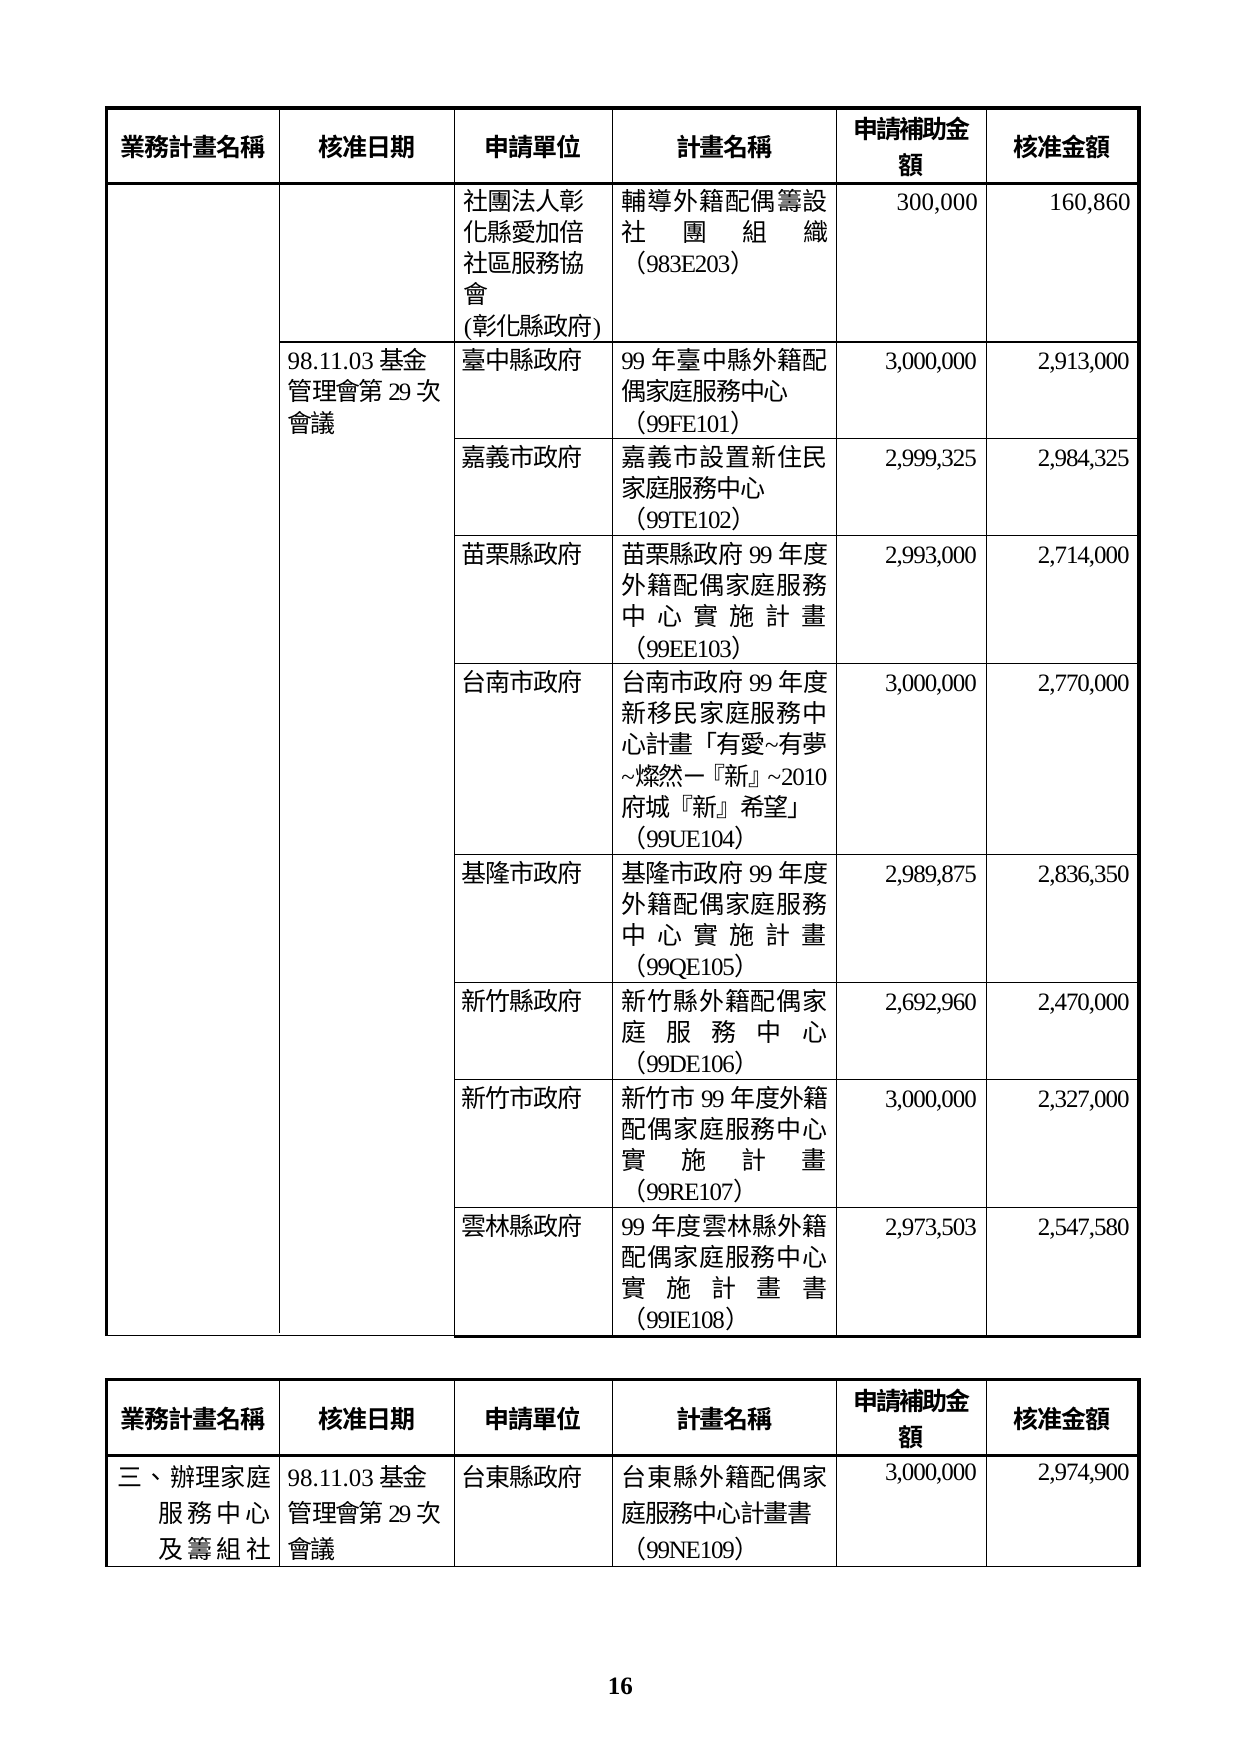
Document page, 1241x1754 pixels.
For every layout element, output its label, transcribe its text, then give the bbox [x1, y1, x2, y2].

table_cell 苗栗縣政府 [455, 536, 612, 663]
table_header 計畫名稱 [613, 110, 836, 182]
table_header 計畫名稱 [613, 1381, 836, 1454]
table_cell 98.11.03基金管理會第29次會議 [280, 343, 454, 1335]
table_cell 台南市政府 [455, 664, 612, 854]
table_header 申請補助金額 [837, 110, 986, 182]
table_cell 300,000 [837, 185, 986, 341]
table_cell 2,984,325 [987, 439, 1137, 535]
table_header 核准金額 [987, 110, 1137, 182]
table_header 核准日期 [280, 110, 454, 182]
table_cell 3,000,000 [837, 343, 986, 438]
table_cell 社團法人彰化縣愛加倍社區服務協會 (彰化縣政府) [455, 185, 612, 341]
table_cell 三、辦理家庭服務中心及籌組社 [108, 1457, 279, 1566]
table_cell 2,993,000 [837, 536, 986, 663]
table_cell 新竹縣外籍配偶家庭服務中心（99DE106） [613, 983, 836, 1079]
table_cell 160,860 [987, 185, 1137, 341]
table_cell 2,770,000 [987, 664, 1137, 854]
table_cell 2,714,000 [987, 536, 1137, 663]
table_cell 3,000,000 [837, 1457, 986, 1566]
table_cell 3,000,000 [837, 664, 986, 854]
table_cell 2,327,000 [987, 1080, 1137, 1207]
table_cell 99年度雲林縣外籍配偶家庭服務中心實施計畫書（99IE108） [613, 1208, 836, 1335]
table_cell 3,000,000 [837, 1080, 986, 1207]
table_cell 台東縣政府 [455, 1457, 612, 1566]
table_cell 新竹市99年度外籍配偶家庭服務中心實施計畫（99RE107） [613, 1080, 836, 1207]
table_header 核准金額 [987, 1381, 1137, 1454]
table_header 業務計畫名稱 [108, 110, 279, 182]
table_cell 2,547,580 [987, 1208, 1137, 1335]
table_cell 2,973,503 [837, 1208, 986, 1335]
table_cell 台南市政府99年度新移民家庭服務中心計畫「有愛~有夢~燦然ㄧ『新』~2010府城『新』希望」 （99UE104） [613, 664, 836, 854]
table_cell 輔導外籍配偶籌設社團組織（983E203） [613, 185, 836, 341]
table_cell 新竹縣政府 [455, 983, 612, 1079]
table_cell 新竹市政府 [455, 1080, 612, 1207]
table_cell 98.11.03基金管理會第29次會議 [280, 1457, 454, 1566]
table_cell 嘉義市政府 [455, 439, 612, 535]
table_cell 雲林縣政府 [455, 1208, 612, 1335]
table_cell [108, 185, 280, 1335]
table_cell 2,989,875 [837, 855, 986, 982]
table_cell 基隆市政府99年度外籍配偶家庭服務中心實施計畫（99QE105） [613, 855, 836, 982]
table_cell 2,836,350 [987, 855, 1137, 982]
table_header 業務計畫名稱 [108, 1381, 279, 1454]
table_cell 苗栗縣政府99年度外籍配偶家庭服務中心實施計畫（99EE103） [613, 536, 836, 663]
table_cell 台東縣外籍配偶家庭服務中心計畫書 （99NE109） [613, 1457, 836, 1566]
table_cell 2,974,900 [987, 1457, 1137, 1566]
table_cell 2,999,325 [837, 439, 986, 535]
table_cell 基隆市政府 [455, 855, 612, 982]
table_cell [280, 185, 454, 341]
table_cell 嘉義市設置新住民家庭服務中心 （99TE102） [613, 439, 836, 535]
table_header 申請補助金額 [837, 1381, 986, 1454]
table_header 申請單位 [455, 1381, 612, 1454]
table_cell 2,913,000 [987, 343, 1137, 438]
table_header 申請單位 [455, 110, 612, 182]
table_cell 99年臺中縣外籍配偶家庭服務中心 （99FE101） [613, 343, 836, 438]
table_header 核准日期 [280, 1381, 454, 1454]
table_cell 2,692,960 [837, 983, 986, 1079]
table_cell 臺中縣政府 [455, 343, 612, 438]
table_cell 2,470,000 [987, 983, 1137, 1079]
